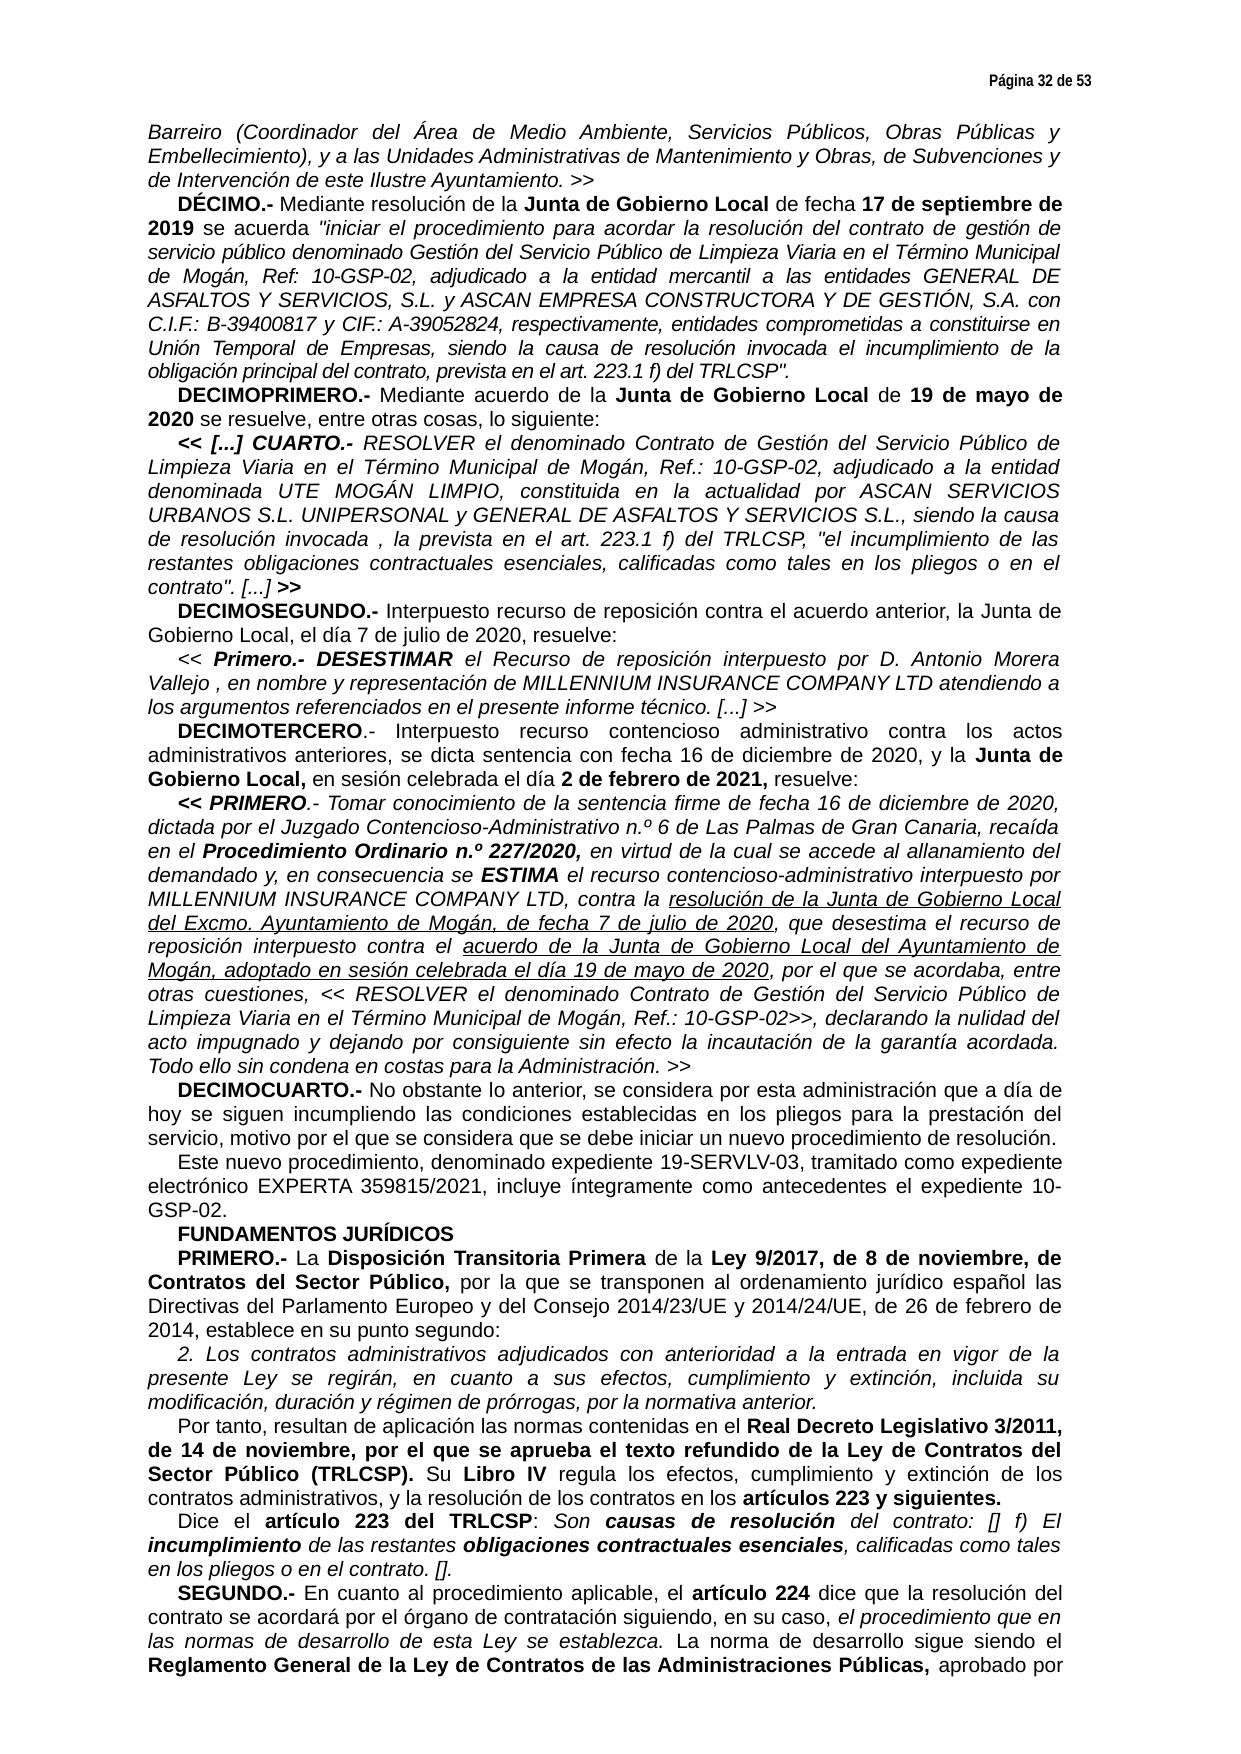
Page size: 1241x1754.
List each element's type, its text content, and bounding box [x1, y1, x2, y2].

text SEGUNDO.- En cuanto al procedimiento aplicable, el artículo 224 dice que la resolución del contrato se acordará por el órgano de contratación siguiendo, en su caso, el procedimiento que en las normas de desarrollo de esta Ley se establezca. La norma de desarrollo sigue siendo el Reglamento General de la Ley de Contratos de las Administraciones Públicas, aprobado por [148, 1581, 1063, 1677]
text 2. Los contratos administrativos adjudicados con anterioridad a la entrada en vigor de la presente Ley se regirán, en cuanto a sus efectos, cumplimiento y extinción, incluida su modificación, duración y régimen de prórrogas, por la normativa anterior. [148, 1342, 1063, 1413]
text Este nuevo procedimiento, denominado expediente 19-SERVLV-03, tramitado como expediente electrónico EXPERTA 359815/2021, incluye íntegramente como antecedentes el expediente 10-GSP-02. [148, 1150, 1063, 1222]
text << [...] CUARTO.- RESOLVER el denominado Contrato de Gestión del Servicio Público de Limpieza Viaria en el Término Municipal de Mogán, Ref.: 10-GSP-02, adjudicado a la entidad denominada UTE MOGÁN LIMPIO, constituida en la actualidad por ASCAN SERVICIOS URBANOS S.L. UNIPERSONAL y GENERAL DE ASFALTOS Y SERVICIOS S.L., siendo la causa de resolución invocada , la prevista en el art. 223.1 f) del TRLCSP, "el incumplimiento de las restantes obligaciones contractuales esenciales, calificadas como tales en los pliegos o en el contrato". [...] >> [148, 431, 1063, 599]
text Dice el artículo 223 del TRLCSP: Son causas de resolución del contrato: [] f) El incumplimiento de las restantes obligaciones contractuales esenciales, calificadas como tales en los pliegos o en el contrato. []. [148, 1509, 1063, 1581]
text Por tanto, resultan de aplicación las normas contenidas en el Real Decreto Legislativo 3/2011, de 14 de noviembre, por el que se aprueba el texto refundido de la Ley de Contratos del Sector Público (TRLCSP). Su Libro IV regula los efectos, cumplimiento y extinción de los contratos administrativos, y la resolución de los contratos en los artículos 223 y siguientes. [148, 1413, 1063, 1509]
text PRIMERO.- La Disposición Transitoria Primera de la Ley 9/2017, de 8 de noviembre, de Contratos del Sector Público, por la que se transponen al ordenamiento jurídico español las Directivas del Parlamento Europeo y del Consejo 2014/23/UE y 2014/24/UE, de 26 de febrero de 2014, establece en su punto segundo: [148, 1246, 1063, 1342]
text DECIMOPRIMERO.- Mediante acuerdo de la Junta de Gobierno Local de 19 de mayo de 2020 se resuelve, entre otras cosas, lo siguiente: [148, 383, 1063, 431]
text DECIMOCUARTO.- No obstante lo anterior, se considera por esta administración que a día de hoy se siguen incumpliendo las condiciones establecidas en los pliegos para la prestación del servicio, motivo por el que se considera que se debe iniciar un nuevo procedimiento de resolución. [148, 1078, 1063, 1150]
text << Primero.- DESESTIMAR el Recurso de reposición interpuesto por D. Antonio Morera Vallejo , en nombre y representación de MILLENNIUM INSURANCE COMPANY LTD atendiendo a los argumentos referenciados en el presente informe técnico. [...] >> [148, 647, 1063, 719]
text << PRIMERO.- Tomar conocimiento de la sentencia firme de fecha 16 de diciembre de 2020, dictada por el Juzgado Contencioso-Administrativo n.º 6 de Las Palmas de Gran Canaria, recaída en el Procedimiento Ordinario n.º 227/2020, en virtud de la cual se accede al allanamiento del demandado y, en consecuencia se ESTIMA el recurso contencioso-administrativo interpuesto por MILLENNIUM INSURANCE COMPANY LTD, contra la resolución de la Junta de Gobierno Local del Excmo. Ayuntamiento de Mogán, de fecha 7 de julio de 2020, que desestima el recurso de reposición interpuesto contra el acuerdo de la Junta de Gobierno Local del Ayuntamiento de Mogán, adoptado en sesión celebrada el día 19 de mayo de 2020, por el que se acordaba, entre otras cuestiones, << RESOLVER el denominado Contrato de Gestión del Servicio Público de Limpieza Viaria en el Término Municipal de Mogán, Ref.: 10-GSP-02>>, declarando la nulidad del acto impugnado y dejando por consiguiente sin efecto la incautación de la garantía acordada. Todo ello sin condena en costas para la Administración. >> [148, 791, 1063, 1078]
text Barreiro (Coordinador del Área de Medio Ambiente, Servicios Públicos, Obras Públicas y Embellecimiento), y a las Unidades Administrativas de Mantenimiento y Obras, de Subvenciones y de Intervención de este Ilustre Ayuntamiento. >> [148, 120, 1063, 192]
text DECIMOTERCERO.- Interpuesto recurso contencioso administrativo contra los actos administrativos anteriores, se dicta sentencia con fecha 16 de diciembre de 2020, y la Junta de Gobierno Local, en sesión celebrada el día 2 de febrero de 2021, resuelve: [148, 719, 1063, 791]
text DÉCIMO.- Mediante resolución de la Junta de Gobierno Local de fecha 17 de septiembre de 2019 se acuerda "iniciar el procedimiento para acordar la resolución del contrato de gestión de servicio público denominado Gestión del Servicio Público de Limpieza Viaria en el Término Municipal de Mogán, Ref: 10-GSP-02, adjudicado a la entidad mercantil a las entidades GENERAL DE ASFALTOS Y SERVICIOS, S.L. y ASCAN EMPRESA CONSTRUCTORA Y DE GESTIÓN, S.A. con C.I.F.: B-39400817 y CIF.: A-39052824, respectivamente, entidades comprometidas a constituirse en Unión Temporal de Empresas, siendo la causa de resolución invocada el incumplimiento de la obligación principal del contrato, prevista en el art. 223.1 f) del TRLCSP". [148, 192, 1063, 383]
text FUNDAMENTOS JURÍDICOS [148, 1222, 1063, 1246]
text DECIMOSEGUNDO.- Interpuesto recurso de reposición contra el acuerdo anterior, la Junta de Gobierno Local, el día 7 de julio de 2020, resuelve: [148, 599, 1063, 647]
